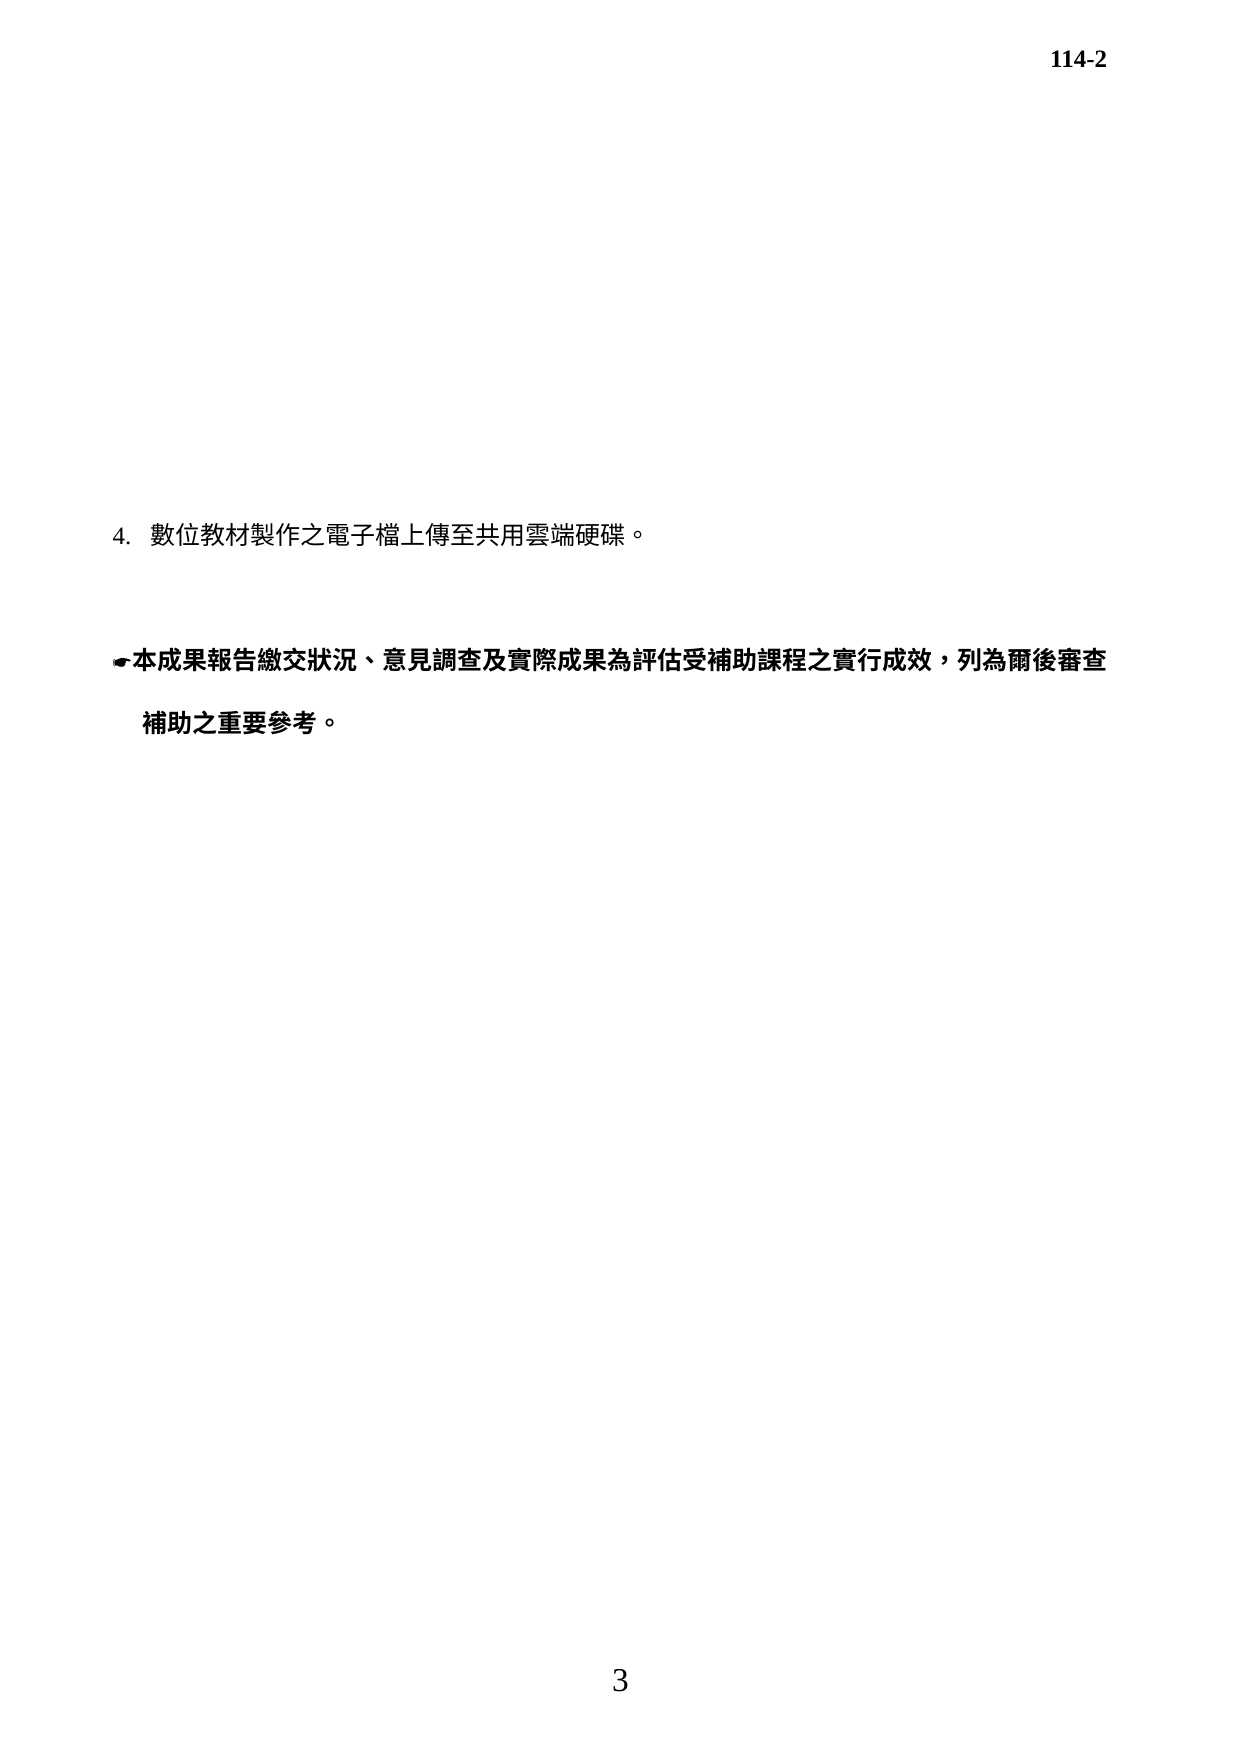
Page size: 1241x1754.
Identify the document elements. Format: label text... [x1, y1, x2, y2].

text 本成果報告繳交狀況、意見調查及實際成果為評估受補助課程之實行成效，列為爾後審查補助之重要參考。 [112, 617, 1128, 742]
list 數位教材製作之電子檔上傳至共用雲端硬碟。 [112, 492, 1128, 554]
